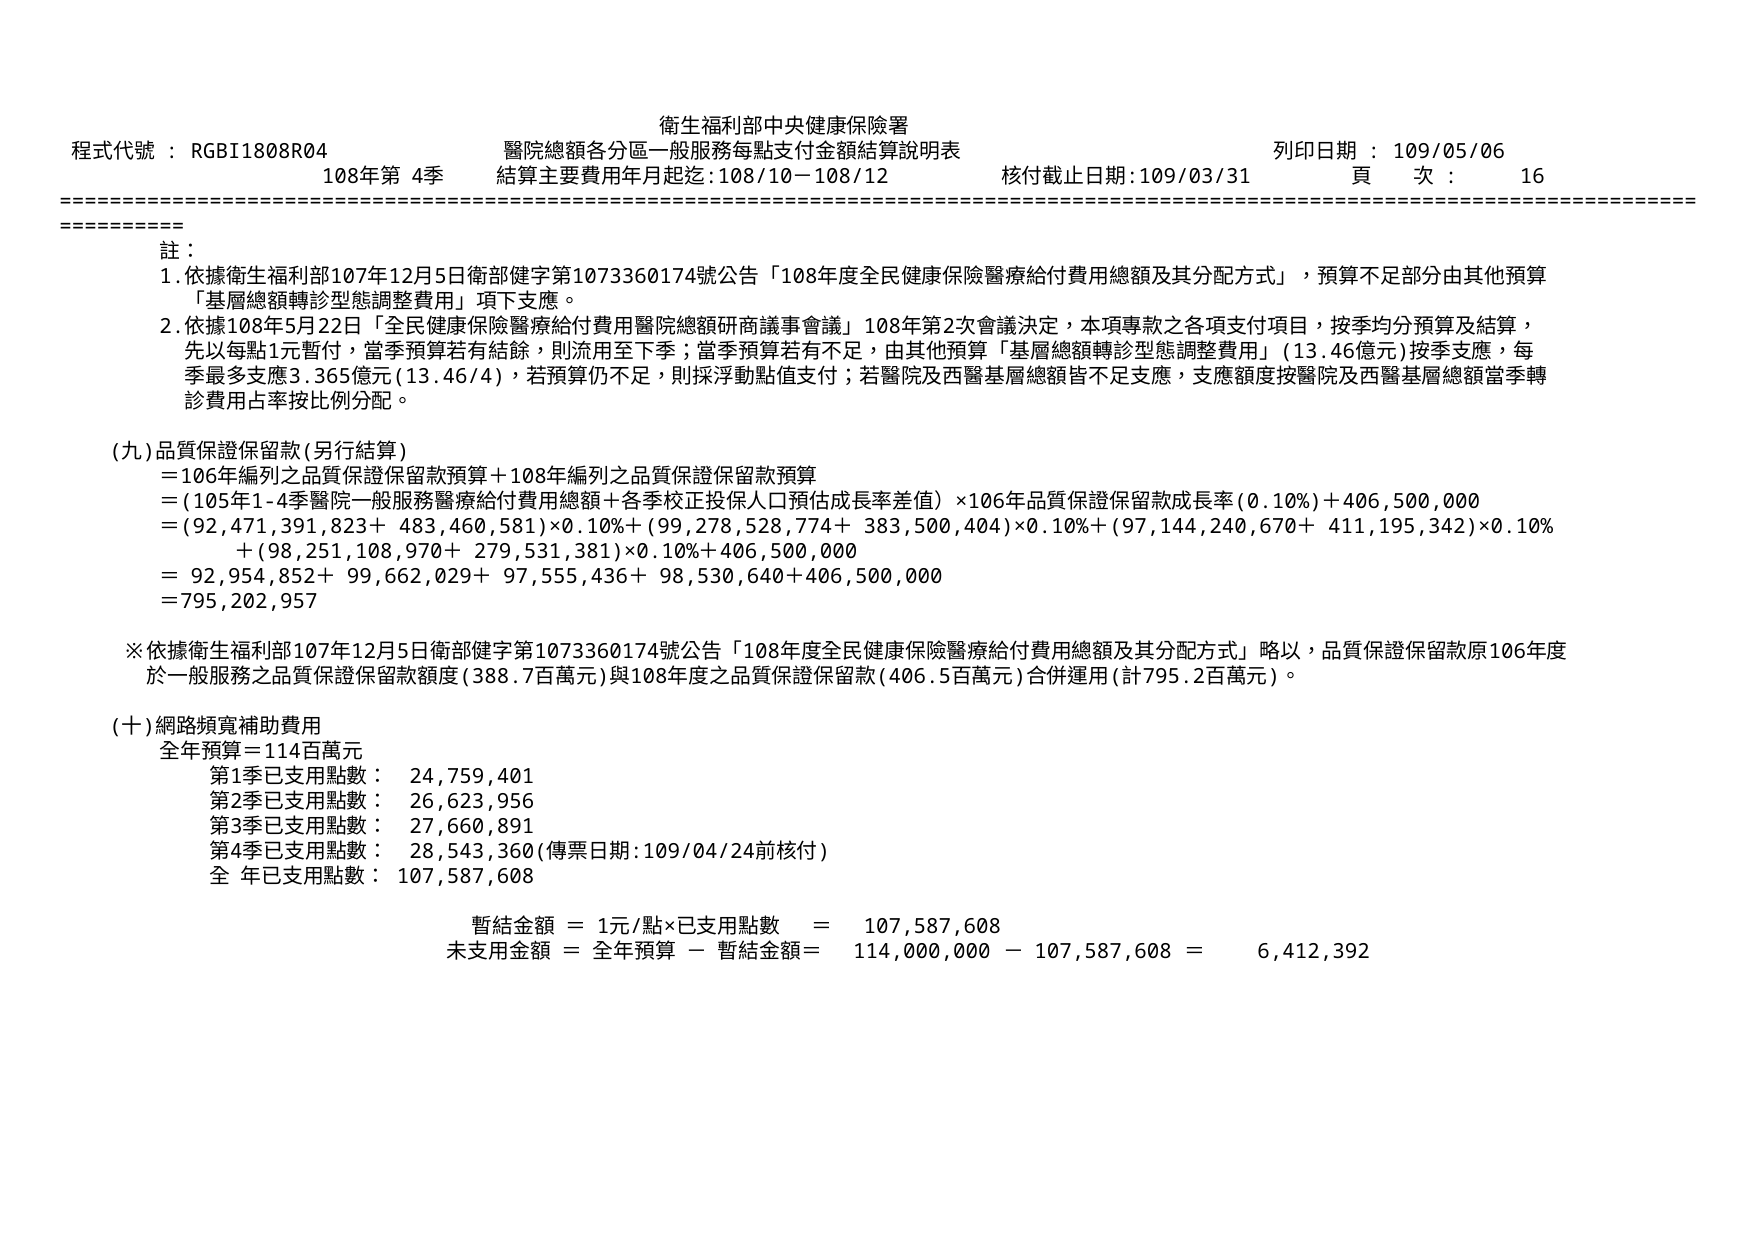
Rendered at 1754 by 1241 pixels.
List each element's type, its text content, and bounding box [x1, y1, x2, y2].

text 先以每點1元暫付，當季預算若有結餘，則流用至下季；當季預算若有不足，由其他預算「基層總額轉診型態調整費用」(13.46億元)按季支應，每 [59, 339, 1707, 364]
text 第2季已支用點數： 26,623,956 [59, 789, 1707, 814]
text 季最多支應3.365億元(13.46/4)，若預算仍不足，則採浮動點值支付；若醫院及西醫基層總額皆不足支應，支應額度按醫院及西醫基層總額當季轉 [59, 364, 1707, 389]
text 第3季已支用點數： 27,660,891 [59, 814, 1707, 839]
text 108年第 4季 結算主要費用年月起迄:108/10－108/12 核付截止日期:109/03/31 頁 次 : 16 [59, 164, 1707, 189]
text ＝(105年1-4季醫院一般服務醫療給付費用總額＋各季校正投保人口預估成長率差值）×106年品質保證保留款成長率(0.10%)＋406,500,000 [59, 489, 1707, 514]
text 2.依據108年5月22日「全民健康保險醫療給付費用醫院總額研商議事會議」108年第2次會議決定，本項專款之各項支付項目，按季均分預算及結算， [59, 314, 1707, 339]
text ＝(92,471,391,823＋ 483,460,581)×0.10%＋(99,278,528,774＋ 383,500,404)×0.10%＋(97,144,240,670＋ 411,195,342)×0.10% [59, 514, 1707, 539]
text 暫結金額 ＝ 1元/點×已支用點數 ＝ 107,587,608 [59, 914, 1707, 939]
text ※依據衛生福利部107年12月5日衛部健字第1073360174號公告「108年度全民健康保險醫療給付費用總額及其分配方式」略以，品質保證保留款原106年度 [59, 639, 1707, 664]
text ＝795,202,957 [59, 589, 1707, 614]
text 「基層總額轉診型態調整費用」項下支應。 [59, 289, 1707, 314]
text (十)網路頻寬補助費用 [59, 714, 1707, 739]
text (九)品質保證保留款(另行結算) [59, 439, 1707, 464]
text 註： [59, 239, 1707, 264]
text ============================================================================================================================================= [59, 189, 1707, 239]
text ＝ 92,954,852＋ 99,662,029＋ 97,555,436＋ 98,530,640＋406,500,000 [59, 564, 1707, 589]
text 第1季已支用點數： 24,759,401 [59, 764, 1707, 789]
text 診費用占率按比例分配。 [59, 389, 1707, 414]
text 程式代號 : RGBI1808R04 醫院總額各分區一般服務每點支付金額結算說明表 列印日期 : 109/05/06 [59, 139, 1707, 164]
text 全 年已支用點數： 107,587,608 [59, 864, 1707, 889]
text ＋(98,251,108,970＋ 279,531,381)×0.10%＋406,500,000 [59, 539, 1707, 564]
text ＝106年編列之品質保證保留款預算＋108年編列之品質保證保留款預算 [59, 464, 1707, 489]
text 第4季已支用點數： 28,543,360(傳票日期:109/04/24前核付) [59, 839, 1707, 864]
text 全年預算＝114百萬元 [59, 739, 1707, 764]
text 未支用金額 ＝ 全年預算 － 暫結金額＝ 114,000,000 － 107,587,608 ＝ 6,412,392 [59, 939, 1707, 964]
text 1.依據衛生福利部107年12月5日衛部健字第1073360174號公告「108年度全民健康保險醫療給付費用總額及其分配方式」，預算不足部分由其他預算 [59, 264, 1707, 289]
text 於一般服務之品質保證保留款額度(388.7百萬元)與108年度之品質保證保留款(406.5百萬元)合併運用(計795.2百萬元)。 [59, 664, 1707, 689]
text 衛生福利部中央健康保險署 [59, 114, 1707, 139]
